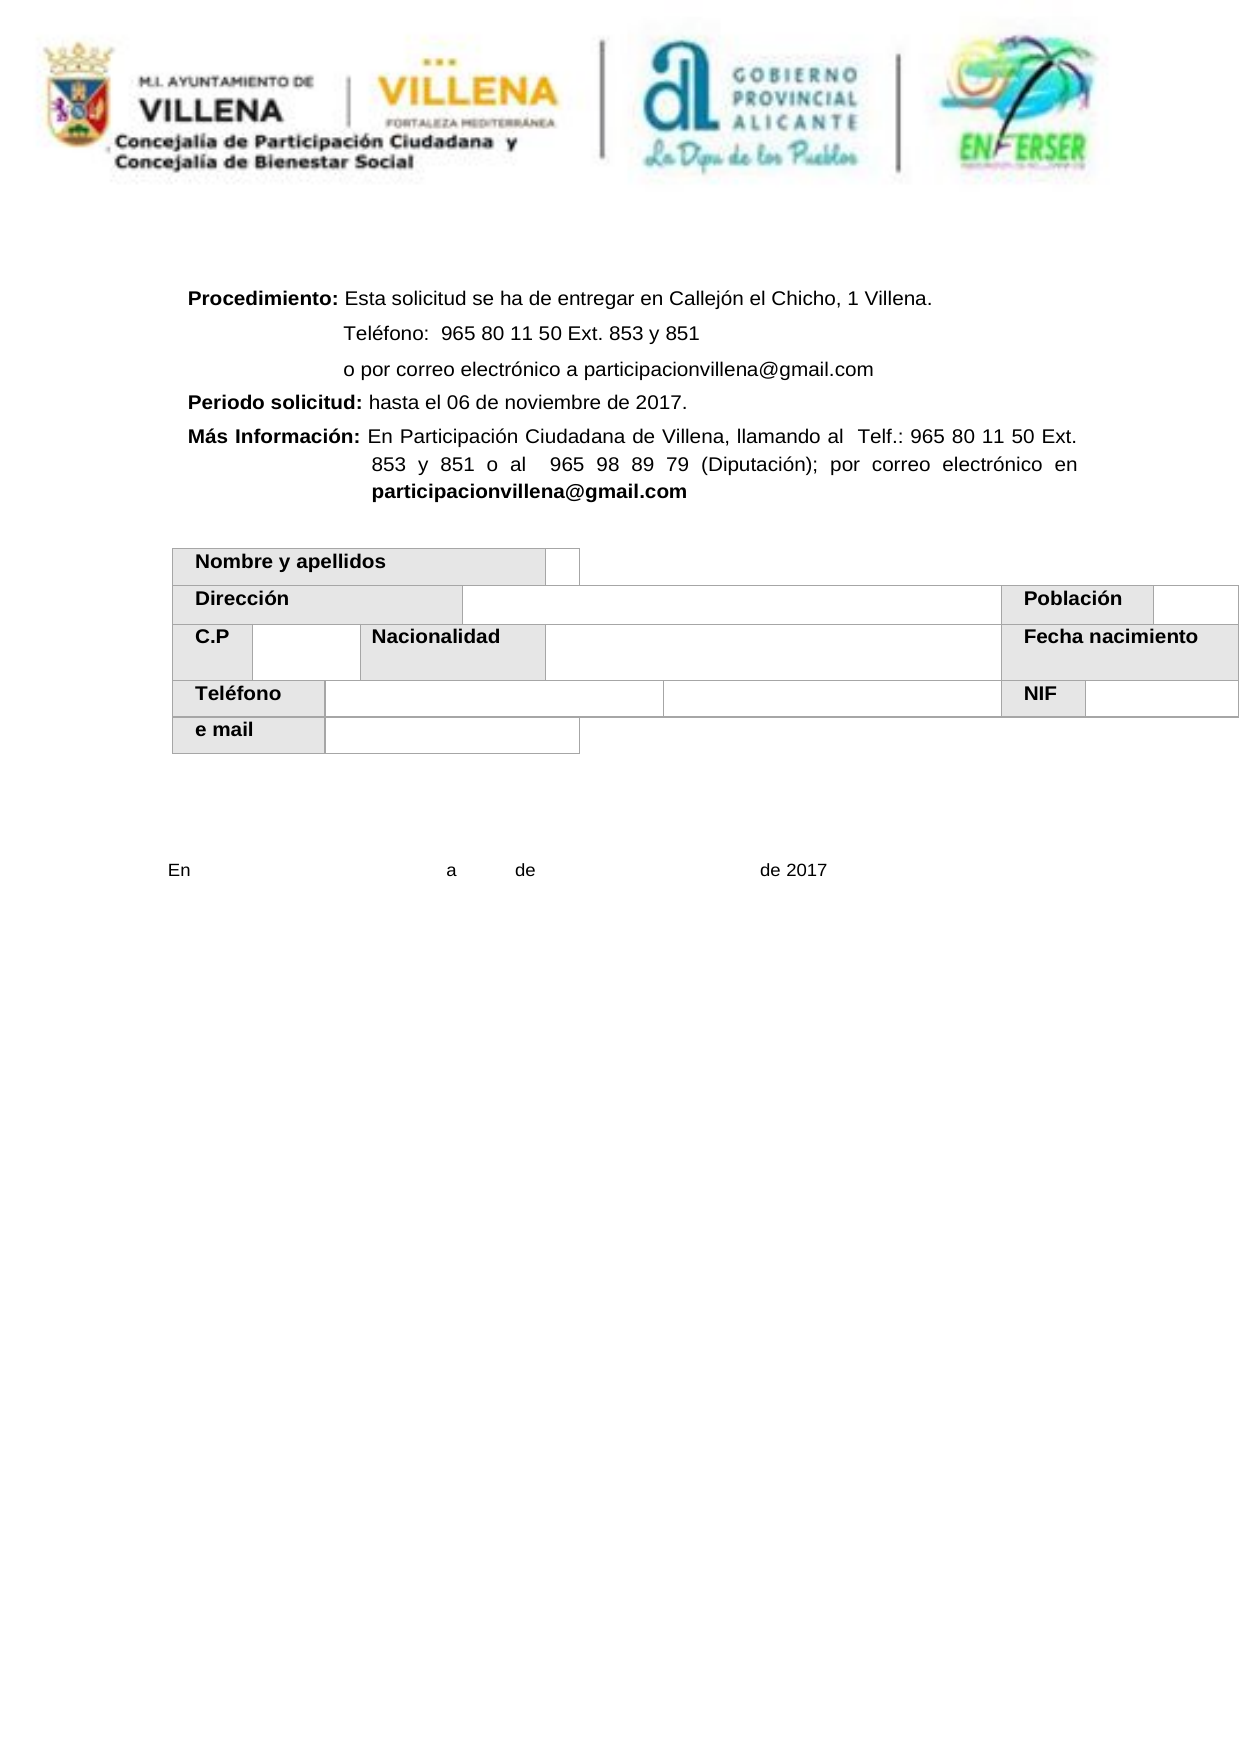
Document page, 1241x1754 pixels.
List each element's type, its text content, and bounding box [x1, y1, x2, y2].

picture [0, 0, 1146, 208]
table_cell Dirección [173, 586, 462, 624]
table_cell Población [1002, 586, 1153, 624]
table_header [580, 548, 1239, 585]
table_cell [326, 681, 663, 716]
table_cell [1154, 586, 1238, 624]
text Periodo solicitud: hasta el 06 de noviembre de 2017. [188, 391, 1105, 414]
text Más Información: En Participación Ciudadana de Villena, llamando al Telf.: 965 80 11 50 Ext. 853 y 851 o al 965 98 89 79 (Diputación); por correo electrónico en participacionvillena@gmail.com [188, 425, 1079, 503]
table_cell [326, 718, 579, 753]
table_cell [546, 625, 1001, 680]
table_cell C.P [173, 625, 252, 680]
table_cell [1086, 681, 1238, 716]
text Teléfono: 965 80 11 50 Ext. 853 y 851 [338, 322, 1105, 345]
table_cell Teléfono [173, 681, 324, 716]
text Procedimiento: Esta solicitud se ha de entregar en Callejón el Chicho, 1 Villena. [188, 287, 1105, 310]
table_cell NIF [1002, 681, 1085, 716]
subtitle En a de de 2017 [168, 860, 1105, 881]
table_cell [580, 718, 1239, 753]
table_header [546, 549, 579, 585]
table_cell Fecha nacimiento [1002, 625, 1238, 680]
table_cell [253, 625, 360, 680]
table_cell e mail [173, 718, 324, 753]
table_cell Nacionalidad [361, 625, 545, 680]
table_cell [664, 681, 1001, 716]
table_header Nombre y apellidos [173, 549, 545, 585]
table_cell [463, 586, 1001, 624]
text o por correo electrónico a participacionvillena@gmail.com [338, 357, 1105, 380]
